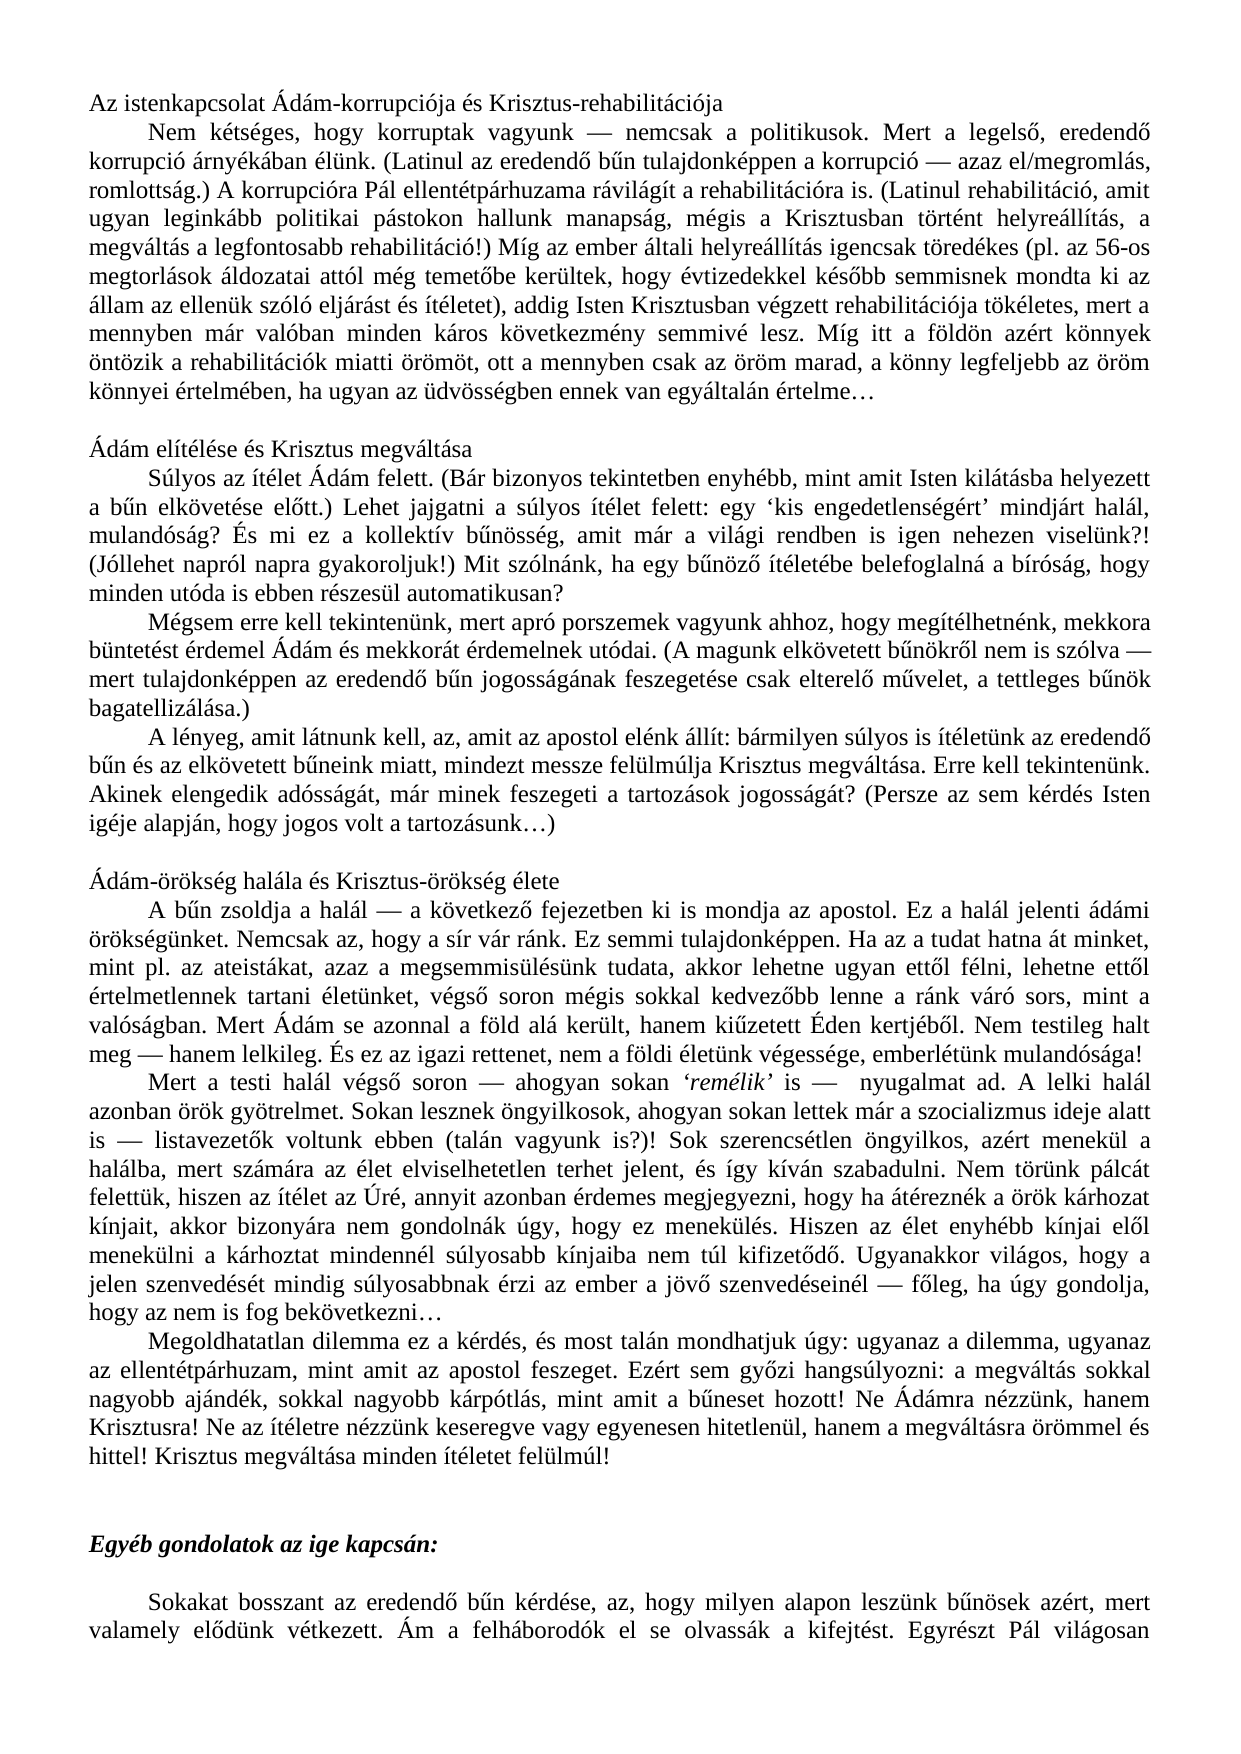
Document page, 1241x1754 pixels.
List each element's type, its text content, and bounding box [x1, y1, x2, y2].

text Ádám-örökség halála és Krisztus-örökség élete [88, 866, 1152, 895]
text Súlyos az ítélet Ádám felett. (Bár bizonyos tekintetben enyhébb, mint amit Isten kilátásba helyezett a bűn elkövetése előtt.) Lehet jajgatni a súlyos ítélet felett: egy ‘kis engedetlenségért’ mindjárt halál, mulandóság? És mi ez a kollektív bűnösség, amit már a világi rendben is igen nehezen viselünk?! (Jóllehet napról napra gyakoroljuk!) Mit szólnánk, ha egy bűnöző ítéletébe belefoglalná a bíróság, hogy minden utóda is ebben részesül automatikusan? [88, 463, 1152, 607]
text Mert a testi halál végső soron ― ahogyan sokan ‘remélik’ is ― nyugalmat ad. A lelki halál azonban örök gyötrelmet. Sokan lesznek öngyilkosok, ahogyan sokan lettek már a szocializmus ideje alatt is ― listavezetők voltunk ebben (talán vagyunk is?)! Sok szerencsétlen öngyilkos, azért menekül a halálba, mert számára az élet elviselhetetlen terhet jelent, és így kíván szabadulni. Nem törünk pálcát felettük, hiszen az ítélet az Úré, annyit azonban érdemes megjegyezni, hogy ha átéreznék a örök kárhozat kínjait, akkor bizonyára nem gondolnák úgy, hogy ez menekülés. Hiszen az élet enyhébb kínjai elől menekülni a kárhoztat mindennél súlyosabb kínjaiba nem túl kifizetődő. Ugyanakkor világos, hogy a jelen szenvedését mindig súlyosabbnak érzi az ember a jövő szenvedéseinél ― főleg, ha úgy gondolja, hogy az nem is fog bekövetkezni… [88, 1067, 1152, 1326]
text Megoldhatatlan dilemma ez a kérdés, és most talán mondhatjuk úgy: ugyanaz a dilemma, ugyanaz az ellentétpárhuzam, mint amit az apostol feszeget. Ezért sem győzi hangsúlyozni: a megváltás sokkal nagyobb ajándék, sokkal nagyobb kárpótlás, mint amit a bűneset hozott! Ne Ádámra nézzünk, hanem Krisztusra! Ne az ítéletre nézzünk keseregve vagy egyenesen hitetlenül, hanem a megváltásra örömmel és hittel! Krisztus megváltása minden ítéletet felülmúl! [88, 1326, 1152, 1470]
text A bűn zsoldja a halál ― a következő fejezetben ki is mondja az apostol. Ez a halál jelenti ádámi örökségünket. Nemcsak az, hogy a sír vár ránk. Ez semmi tulajdonképpen. Ha az a tudat hatna át minket, mint pl. az ateistákat, azaz a megsemmisülésünk tudata, akkor lehetne ugyan ettől félni, lehetne ettől értelmetlennek tartani életünket, végső soron mégis sokkal kedvezőbb lenne a ránk váró sors, mint a valóságban. Mert Ádám se azonnal a föld alá került, hanem kiűzetett Éden kertjéből. Nem testileg halt meg ― hanem lelkileg. És ez az igazi rettenet, nem a földi életünk végessége, emberlétünk mulandósága! [88, 895, 1152, 1067]
text Az istenkapcsolat Ádám-korrupciója és Krisztus-rehabilitációja [88, 88, 1152, 117]
text Nem kétséges, hogy korruptak vagyunk ― nemcsak a politikusok. Mert a legelső, eredendő korrupció árnyékában élünk. (Latinul az eredendő bűn tulajdonképpen a korrupció ― azaz el/megromlás, romlottság.) A korrupcióra Pál ellentétpárhuzama rávilágít a rehabilitációra is. (Latinul rehabilitáció, amit ugyan leginkább politikai pástokon hallunk manapság, mégis a Krisztusban történt helyreállítás, a megváltás a legfontosabb rehabilitáció!) Míg az ember általi helyreállítás igencsak töredékes (pl. az 56-os megtorlások áldozatai attól még temetőbe kerültek, hogy évtizedekkel később semmisnek mondta ki az állam az ellenük szóló eljárást és ítéletet), addig Isten Krisztusban végzett rehabilitációja tökéletes, mert a mennyben már valóban minden káros következmény semmivé lesz. Míg itt a földön azért könnyek öntözik a rehabilitációk miatti örömöt, ott a mennyben csak az öröm marad, a könny legfeljebb az öröm könnyei értelmében, ha ugyan az üdvösségben ennek van egyáltalán értelme… [88, 117, 1152, 405]
text Egyéb gondolatok az ige kapcsán: [88, 1529, 1152, 1558]
text A lényeg, amit látnunk kell, az, amit az apostol elénk állít: bármilyen súlyos is ítéletünk az eredendő bűn és az elkövetett bűneink miatt, mindezt messze felülmúlja Krisztus megváltása. Erre kell tekintenünk. Akinek elengedik adósságát, már minek feszegeti a tartozások jogosságát? (Persze az sem kérdés Isten igéje alapján, hogy jogos volt a tartozásunk…) [88, 722, 1152, 837]
text Ádám elítélése és Krisztus megváltása [88, 434, 1152, 463]
text Mégsem erre kell tekintenünk, mert apró porszemek vagyunk ahhoz, hogy megítélhetnénk, mekkora büntetést érdemel Ádám és mekkorát érdemelnek utódai. (A magunk elkövetett bűnökről nem is szólva ― mert tulajdonképpen az eredendő bűn jogosságának feszegetése csak elterelő művelet, a tettleges bűnök bagatellizálása.) [88, 607, 1152, 722]
text Sokakat bosszant az eredendő bűn kérdése, az, hogy milyen alapon leszünk bűnösek azért, mert valamely elődünk vétkezett. Ám a felháborodók el se olvassák a kifejtést. Egyrészt Pál világosan [88, 1587, 1152, 1644]
